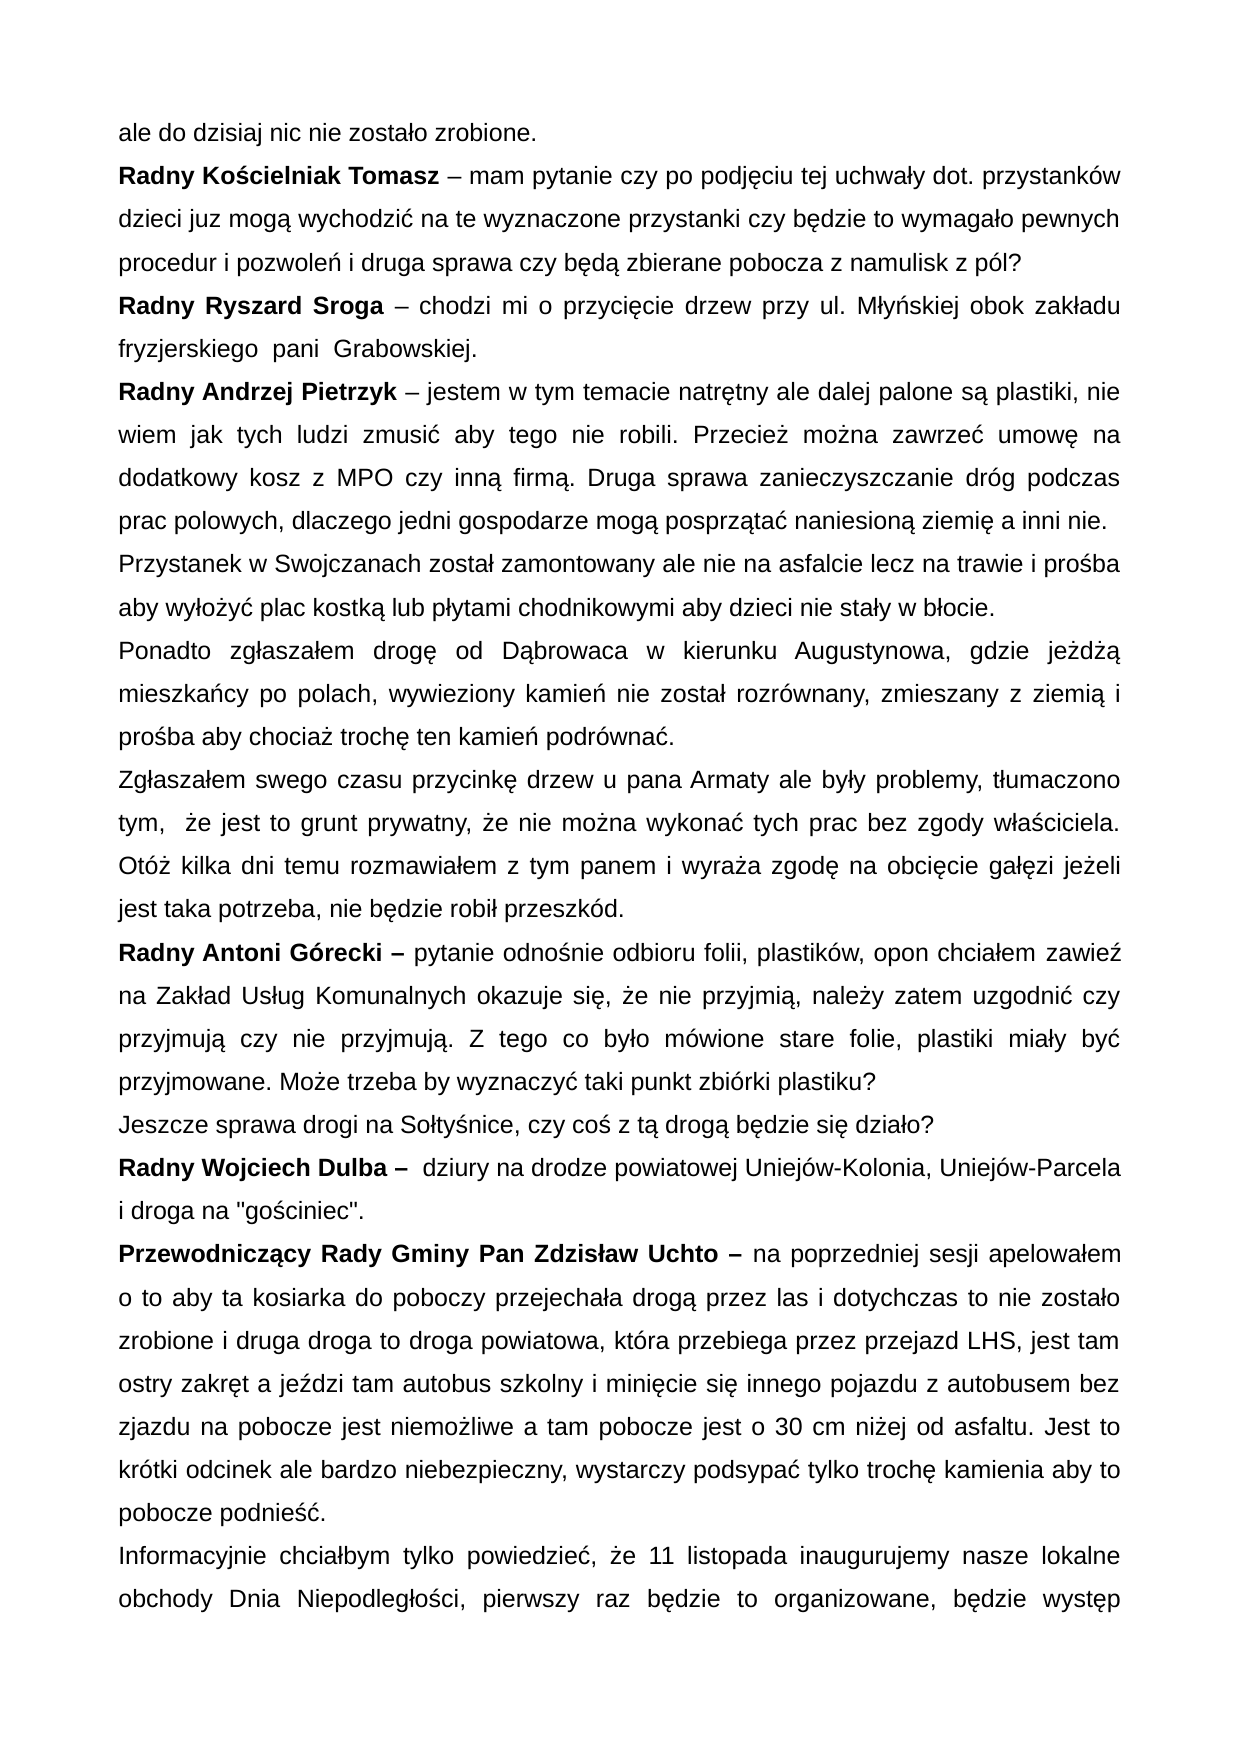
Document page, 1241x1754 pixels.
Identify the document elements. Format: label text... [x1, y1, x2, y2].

text Informacyjnie chciałbym tylko powiedzieć, że 11 listopada inaugurujemy nasze lokalne obchody Dnia Niepodległości, pierwszy raz będzie to organizowane, będzie występ [118, 1541, 1122, 1613]
text Radny Kościelniak Tomasz – mam pytanie czy po podjęciu tej uchwały dot. przystanków dzieci juz mogą wychodzić na te wyznaczone przystanki czy będzie to wymagało pewnych procedur i pozwoleń i druga sprawa czy będą zbierane pobocza z namulisk z pól? [118, 161, 1122, 276]
text Przewodniczący Rady Gminy Pan Zdzisław Uchto – na poprzedniej sesji apelowałem o to aby ta kosiarka do poboczy przejechała drogą przez las i dotychczas to nie zostało zrobione i druga droga to droga powiatowa, która przebiega przez przejazd LHS, jest tam ostry zakręt a jeździ tam autobus szkolny i minięcie się innego pojazdu z autobusem bez zjazdu na pobocze jest niemożliwe a tam pobocze jest o 30 cm niżej od asfaltu. Jest to krótki odcinek ale bardzo niebezpieczny, wystarczy podsypać tylko trochę kamienia aby to pobocze podnieść. [118, 1239, 1122, 1527]
text Zgłaszałem swego czasu przycinkę drzew u pana Armaty ale były problemy, tłumaczono tym, że jest to grunt prywatny, że nie można wykonać tych prac bez zgody właściciela. Otóż kilka dni temu rozmawiałem z tym panem i wyraża zgodę na obcięcie gałęzi jeżeli jest taka potrzeba, nie będzie robił przeszkód. [118, 765, 1122, 923]
text Radny Ryszard Sroga – chodzi mi o przycięcie drzew przy ul. Młyńskiej obok zakładu fryzjerskiego pani Grabowskiej. [118, 291, 1122, 362]
text Przystanek w Swojczanach został zamontowany ale nie na asfalcie lecz na trawie i prośba aby wyłożyć plac kostką lub płytami chodnikowymi aby dzieci nie stały w błocie. [118, 549, 1122, 621]
text ale do dzisiaj nic nie zostało zrobione. [118, 118, 1122, 147]
text Radny Andrzej Pietrzyk – jestem w tym temacie natrętny ale dalej palone są plastiki, nie wiem jak tych ludzi zmusić aby tego nie robili. Przecież można zawrzeć umowę na dodatkowy kosz z MPO czy inną firmą. Druga sprawa zanieczyszczanie dróg podczas prac polowych, dlaczego jedni gospodarze mogą posprzątać naniesioną ziemię a inni nie. [118, 377, 1122, 535]
text Radny Antoni Górecki – pytanie odnośnie odbioru folii, plastików, opon chciałem zawieź na Zakład Usług Komunalnych okazuje się, że nie przyjmią, należy zatem uzgodnić czy przyjmują czy nie przyjmują. Z tego co było mówione stare folie, plastiki miały być przyjmowane. Może trzeba by wyznaczyć taki punkt zbiórki plastiku? [118, 937, 1122, 1096]
text Radny Wojciech Dulba – dziury na drodze powiatowej Uniejów-Kolonia, Uniejów-Parcela i droga na "gościniec". [118, 1153, 1122, 1225]
text Jeszcze sprawa drogi na Sołtyśnice, czy coś z tą drogą będzie się działo? [118, 1110, 1122, 1139]
text Ponadto zgłaszałem drogę od Dąbrowaca w kierunku Augustynowa, gdzie jeżdżą mieszkańcy po polach, wywieziony kamień nie został rozrównany, zmieszany z ziemią i prośba aby chociaż trochę ten kamień podrównać. [118, 636, 1122, 751]
